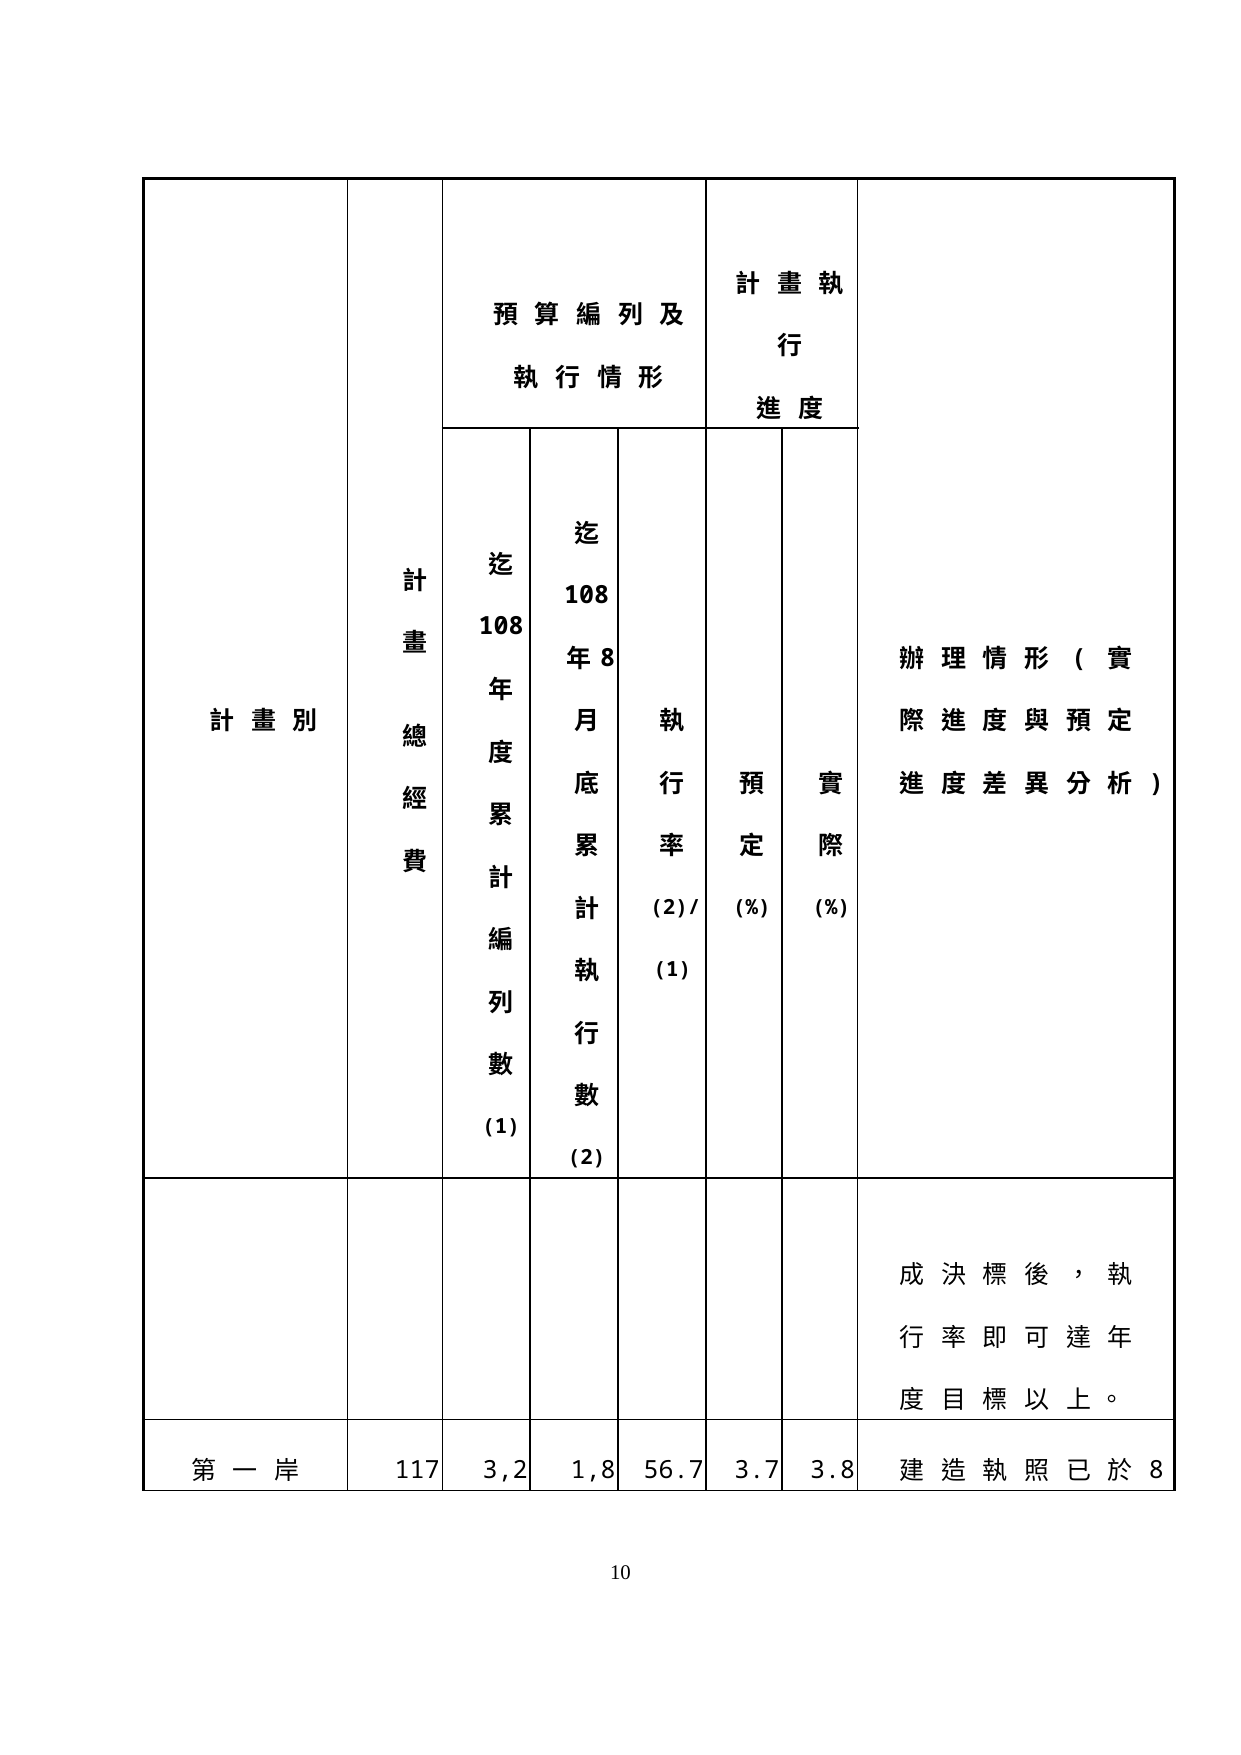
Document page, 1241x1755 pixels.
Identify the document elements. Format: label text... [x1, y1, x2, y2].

table_cell 3,2 [443, 1420, 529, 1490]
table_cell 成決標後，執行率即可達年度目標以上。 [858, 1179, 1173, 1419]
table_cell [348, 1179, 442, 1419]
table_cell [707, 1179, 781, 1419]
table_cell 預定(%) [707, 429, 781, 1177]
table_cell 3.7 [707, 1420, 781, 1490]
table_cell [531, 1179, 617, 1419]
table_cell 3.8 [783, 1420, 857, 1490]
table_cell 實際(%) [783, 429, 857, 1177]
table_cell 56.7 [619, 1420, 705, 1490]
table_cell [443, 1179, 529, 1419]
table_header 辦理情形(實際進度與預定進度差異分析) [858, 180, 1173, 1177]
table_cell [619, 1179, 705, 1419]
table_cell 迄108年8月底累計執行數(2) [531, 429, 617, 1177]
table_cell 117 [348, 1420, 442, 1490]
table_header 預算編列及執行情形 [443, 180, 705, 427]
table_cell 迄108年度累計編列數(1) [443, 429, 529, 1177]
table_cell 第一岸 [145, 1420, 347, 1490]
table_header 計畫 總經費 [348, 180, 442, 1177]
table_cell 執行率(2)/(1) [619, 429, 705, 1177]
table_cell 建造執照已於8 [858, 1420, 1173, 1490]
table_header 計畫別 [145, 180, 347, 1177]
table_cell 1,8 [531, 1420, 617, 1490]
table_header 計畫執行 進度 [707, 180, 857, 427]
table_cell [145, 1179, 347, 1419]
table_cell [783, 1179, 857, 1419]
